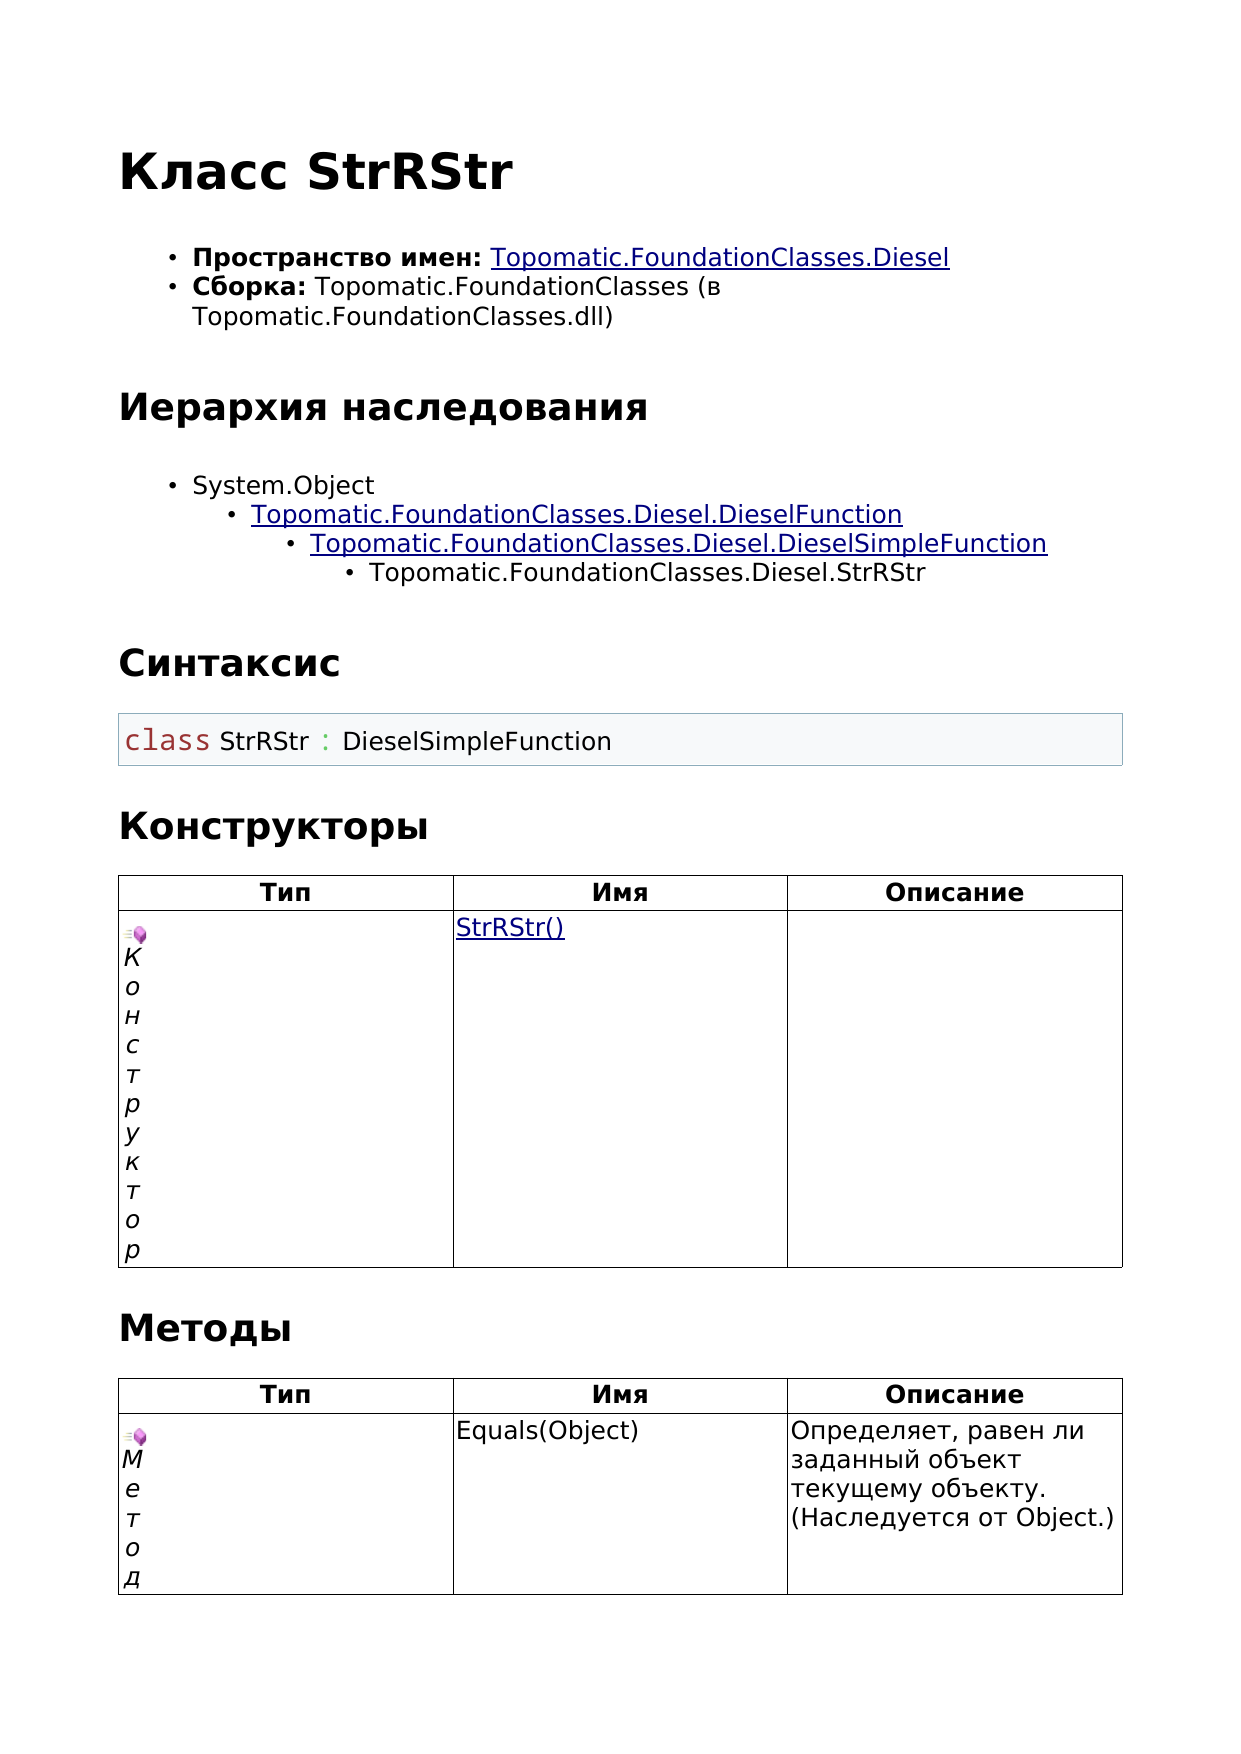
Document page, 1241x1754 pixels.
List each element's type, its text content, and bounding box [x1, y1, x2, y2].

subtitle Класс StrRStr [118, 143, 1122, 201]
picture [121, 926, 147, 944]
table_header Имя [454, 1379, 787, 1413]
subtitle Методы [118, 1307, 1122, 1350]
list Topomatic.FoundationClasses.Diesel.DieselSimpleFunction [295, 529, 1122, 558]
table_header Тип [119, 1379, 453, 1413]
table_cell [119, 911, 453, 1267]
subtitle Иерархия наследования [118, 385, 1122, 429]
list Topomatic.FoundationClasses.Diesel.StrRStr [354, 558, 1122, 588]
table_header Описание [788, 876, 1122, 910]
subtitle Синтаксис [118, 642, 1122, 686]
table_header class StrRStr : DieselSimpleFunction [119, 714, 1122, 764]
table_header Описание [788, 1379, 1122, 1413]
list Topomatic.FoundationClasses.Diesel.DieselFunction [236, 500, 1122, 529]
table_cell [119, 1414, 453, 1594]
table_cell [788, 911, 1122, 1267]
subtitle Конструкторы [118, 804, 1122, 848]
table_header Тип [119, 876, 453, 910]
table_cell StrRStr() [454, 911, 787, 1267]
list Пространство имен: Topomatic.FoundationClasses.Diesel [177, 243, 1122, 272]
table_header Имя [454, 876, 787, 910]
table_cell Equals(Object) [454, 1414, 787, 1594]
list Сборка: Topomatic.FoundationClasses (в Topomatic.FoundationClasses.dll) [177, 272, 1122, 331]
picture [121, 1428, 147, 1446]
table_cell Определяет, равен ли заданный объект текущему объекту. (Наследуется от Object.) [788, 1414, 1122, 1594]
list System.Object [177, 471, 1122, 500]
